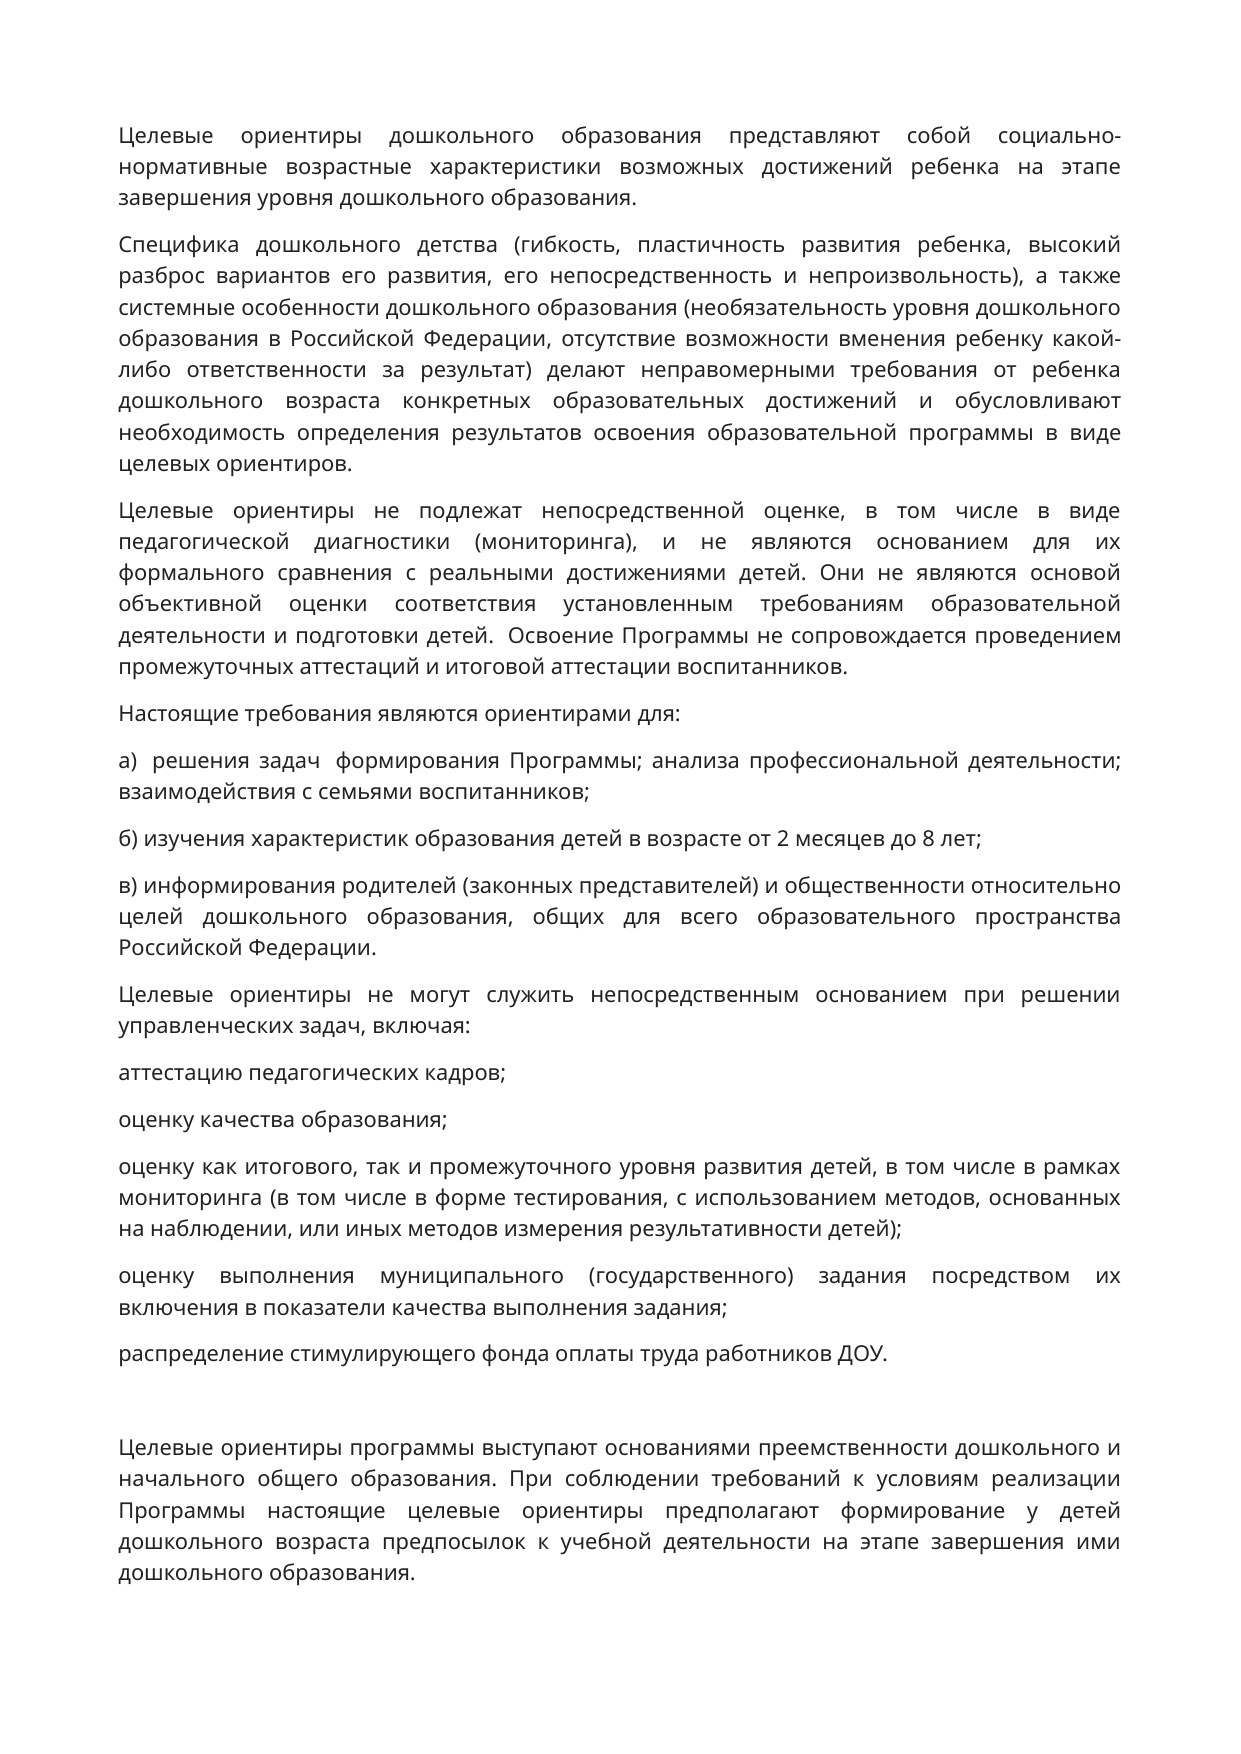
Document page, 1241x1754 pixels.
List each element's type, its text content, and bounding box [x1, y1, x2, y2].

text Целевые ориентиры не подлежат непосредственной оценке, в том числе в виде педагогической диагностики (мониторинга), и не являются основанием для их формального сравнения с реальными достижениями детей. Они не являются основой объективной оценки соответствия установленным требованиям образовательной деятельности и подготовки детей. Освоение Программы не сопровождается проведением промежуточных аттестаций и итоговой аттестации воспитанников. [118, 493, 1122, 681]
text а) решения задач формирования Программы; анализа профессиональной деятельности; взаимодействия с семьями воспитанников; [118, 743, 1122, 806]
text оценку как итогового, так и промежуточного уровня развития детей, в том числе в рамках мониторинга (в том числе в форме тестирования, с использованием методов, основанных на наблюдении, или иных методов измерения результативности детей); [118, 1149, 1122, 1243]
text б) изучения характеристик образования детей в возрасте от 2 месяцев до 8 лет; [118, 821, 1122, 852]
text распределение стимулирующего фонда оплаты труда работников ДОУ. [118, 1337, 1122, 1368]
text аттестацию педагогических кадров; [118, 1056, 1122, 1087]
text Целевые ориентиры не могут служить непосредственным основанием при решении управленческих задач, включая: [118, 977, 1122, 1040]
text оценку выполнения муниципального (государственного) задания посредством их включения в показатели качества выполнения задания; [118, 1259, 1122, 1321]
text Специфика дошкольного детства (гибкость, пластичность развития ребенка, высокий разброс вариантов его развития, его непосредственность и непроизвольность), а также системные особенности дошкольного образования (необязательность уровня дошкольного образования в Российской Федерации, отсутствие возможности вменения ребенку какой-либо ответственности за результат) делают неправомерными требования от ребенка дошкольного возраста конкретных образовательных достижений и обусловливают необходимость определения результатов освоения образовательной программы в виде целевых ориентиров. [118, 227, 1122, 477]
text Настоящие требования являются ориентирами для: [118, 696, 1122, 727]
text оценку качества образования; [118, 1102, 1122, 1134]
text Целевые ориентиры дошкольного образования представляют собой социально-нормативные возрастные характеристики возможных достижений ребенка на этапе завершения уровня дошкольного образования. [118, 118, 1122, 212]
text в) информирования родителей (законных представителей) и общественности относительно целей дошкольного образования, общих для всего образовательного пространства Российской Федерации. [118, 868, 1122, 962]
text Целевые ориентиры программы выступают основаниями преемственности дошкольного и начального общего образования. При соблюдении требований к условиям реализации Программы настоящие целевые ориентиры предполагают формирование у детей дошкольного возраста предпосылок к учебной деятельности на этапе завершения ими дошкольного образования. [118, 1431, 1122, 1587]
